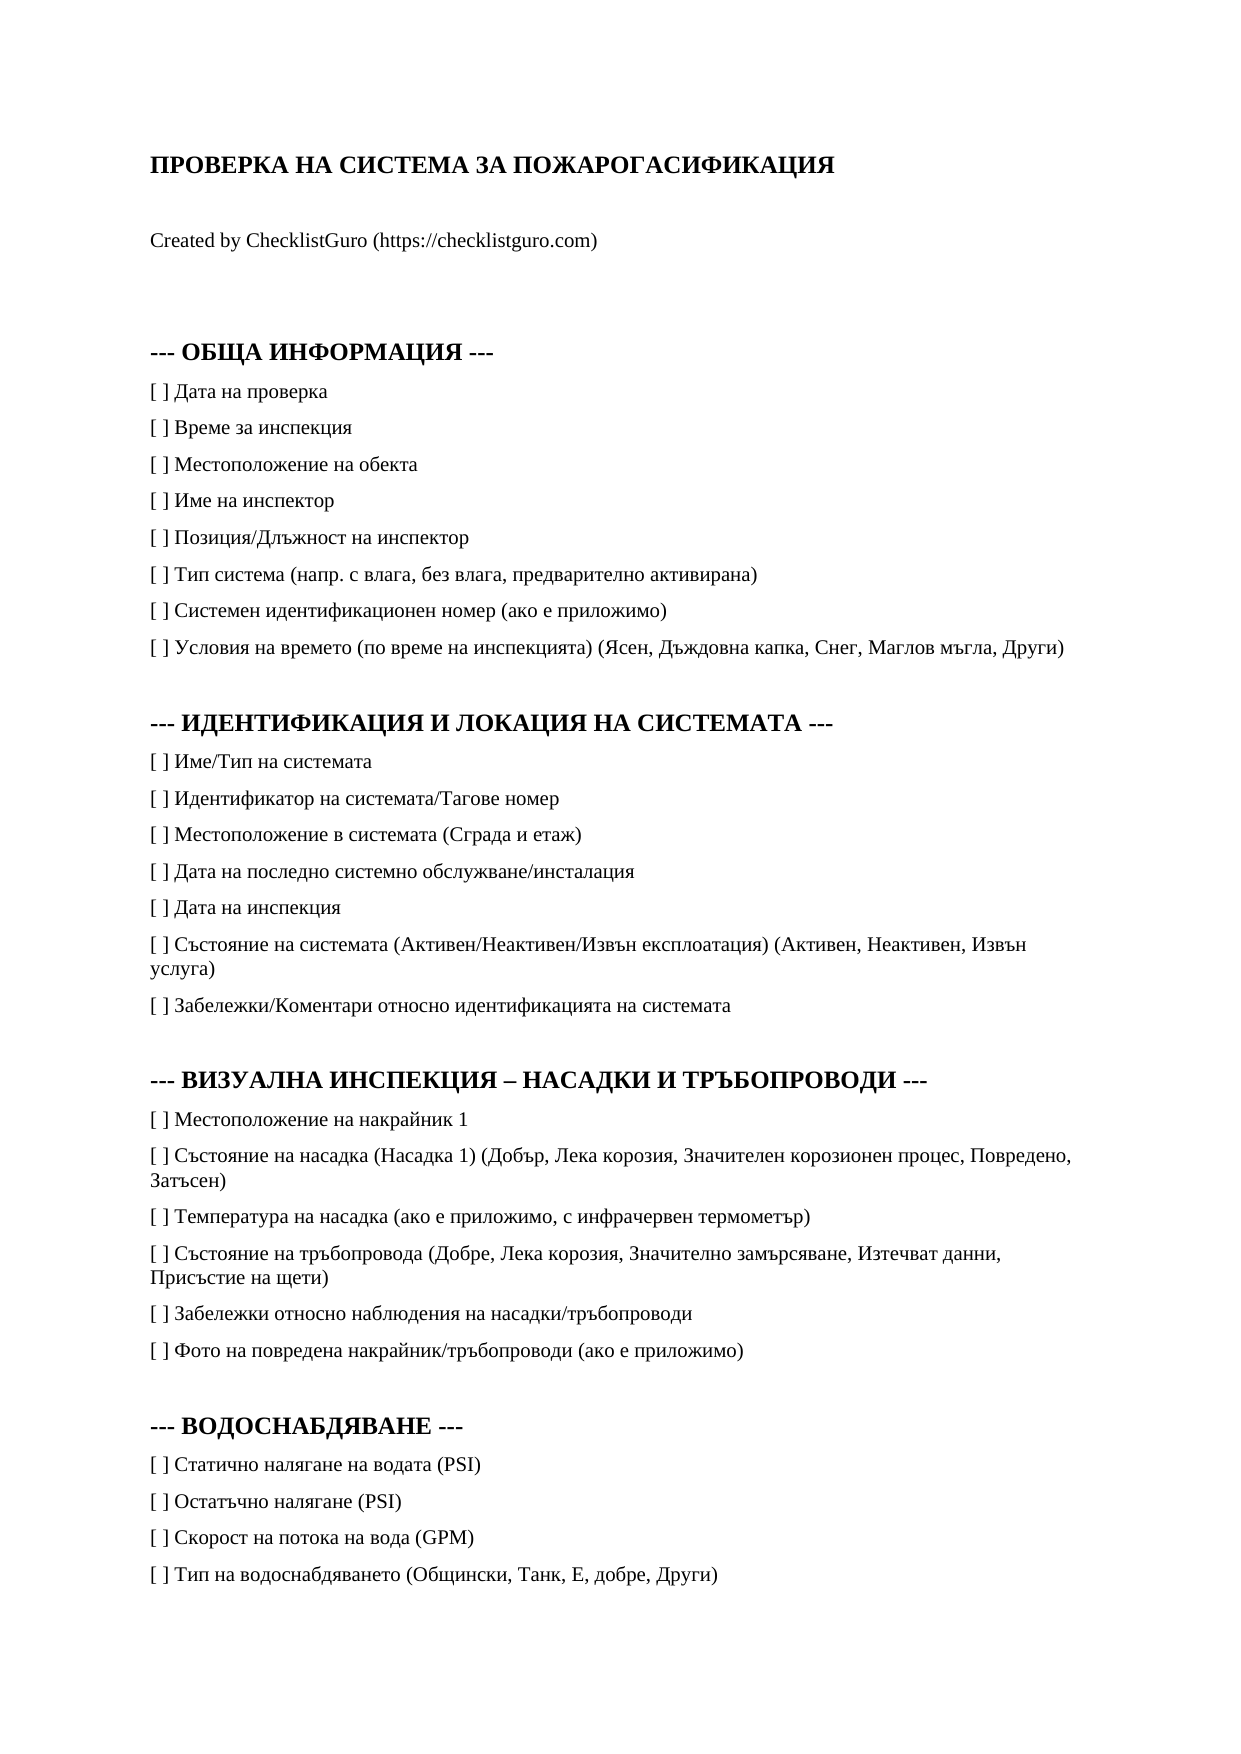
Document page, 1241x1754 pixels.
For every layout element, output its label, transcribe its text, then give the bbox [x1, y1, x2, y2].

text [ ] Фото на повредена накрайник/тръбопроводи (ако е приложимо) [150, 1338, 1090, 1362]
text [ ] Идентификатор на системата/Тагове номер [150, 786, 1090, 810]
text [ ] Статично налягане на водата (PSI) [150, 1452, 1090, 1476]
text [ ] Състояние на насадка (Насадка 1) (Добър, Лека корозия, Значителен корозионен процес, Повредено, Затъсен) [150, 1143, 1090, 1192]
text [ ] Дата на проверка [150, 379, 1090, 403]
text --- ИДЕНТИФИКАЦИЯ И ЛОКАЦИЯ НА СИСТЕМАТА --- [150, 708, 1090, 737]
text --- ОБЩА ИНФОРМАЦИЯ --- [150, 337, 1090, 366]
text [ ] Име/Тип на системата [150, 749, 1090, 773]
text --- ВОДОСНАБДЯВАНЕ --- [150, 1411, 1090, 1440]
text [ ] Скорост на потока на вода (GPM) [150, 1525, 1090, 1549]
text [ ] Забележки/Коментари относно идентификацията на системата [150, 992, 1090, 1017]
text [ ] Местоположение на накрайник 1 [150, 1107, 1090, 1131]
text ПРОВЕРКА НА СИСТЕМА ЗА ПОЖАРОГАСИФИКАЦИЯ [150, 150, 1090, 179]
text [ ] Състояние на тръбопровода (Добре, Лека корозия, Значително замърсяване, Изтечват данни, Присъстие на щети) [150, 1241, 1090, 1289]
text [ ] Остатъчно налягане (PSI) [150, 1489, 1090, 1513]
text [ ] Температура на насадка (ако е приложимо, с инфрачервен термометър) [150, 1204, 1090, 1228]
text [ ] Местоположение в системата (Сграда и етаж) [150, 822, 1090, 846]
text [ ] Позиция/Длъжност на инспектор [150, 525, 1090, 549]
text [ ] Системен идентификационен номер (ако е приложимо) [150, 598, 1090, 622]
text [ ] Дата на инспекция [150, 895, 1090, 919]
text [ ] Забележки относно наблюдения на насадки/тръбопроводи [150, 1301, 1090, 1325]
text [ ] Име на инспектор [150, 488, 1090, 512]
text [ ] Състояние на системата (Активен/Неактивен/Извън експлоатация) (Активен, Неактивен, Извън услуга) [150, 932, 1090, 980]
text [ ] Време за инспекция [150, 415, 1090, 439]
text [ ] Местоположение на обекта [150, 452, 1090, 476]
text [ ] Тип система (напр. с влага, без влага, предварително активирана) [150, 562, 1090, 586]
text [ ] Условия на времето (по време на инспекцията) (Ясен, Дъждовна капка, Снег, Маглов мъгла, Други) [150, 635, 1090, 659]
text [ ] Тип на водоснабдяването (Общински, Танк, Е, добре, Други) [150, 1562, 1090, 1586]
text --- ВИЗУАЛНА ИНСПЕКЦИЯ – НАСАДКИ И ТРЪБОПРОВОДИ --- [150, 1066, 1090, 1094]
text Created by ChecklistGuro (https://checklistguro.com) [150, 228, 1090, 252]
text [ ] Дата на последно системно обслужване/инсталация [150, 859, 1090, 883]
